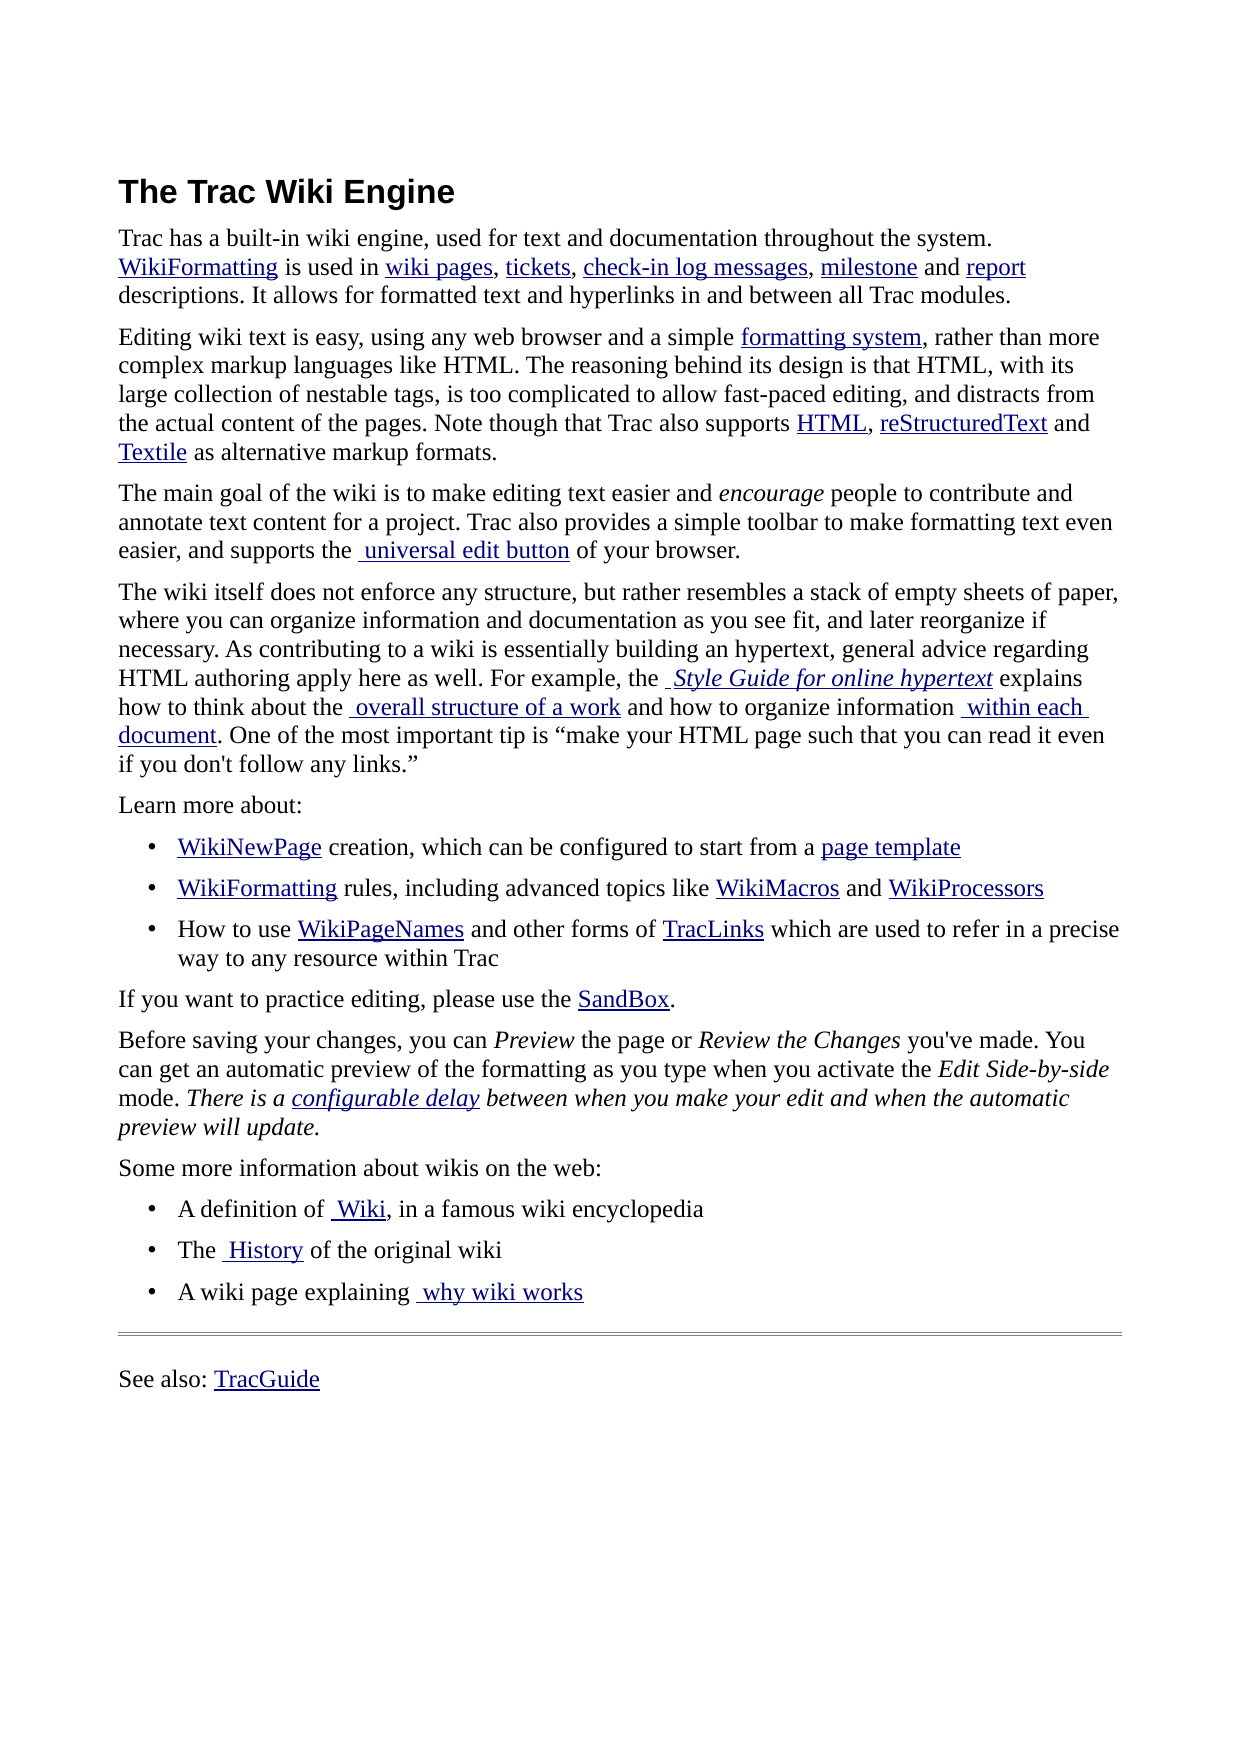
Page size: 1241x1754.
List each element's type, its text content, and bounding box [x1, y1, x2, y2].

text Learn more about: [118, 791, 1122, 819]
text Trac has a built-in wiki engine, used for text and documentation throughout the system. WikiFormatting is used in wiki pages, tickets, check-in log messages, milestone and report descriptions. It allows for formatted text and hyperlinks in and between all Trac modules. [118, 223, 1122, 309]
text Editing wiki text is easy, using any web browser and a simple formatting system, rather than more complex markup languages like HTML. The reasoning behind its design is that HTML, with its large collection of nestable tags, is too complicated to allow fast-paced editing, and distracts from the actual content of the pages. Note though that Trac also supports HTML, reStructuredText and Textile as alternative markup formats. [118, 322, 1122, 466]
text The wiki itself does not enforce any structure, but rather resembles a stack of empty sheets of paper, where you can organize information and documentation as you see fit, and later reorganize if necessary. As contributing to a wiki is essentially building an hypertext, general advice regarding HTML authoring apply here as well. For example, the Style Guide for online hypertext explains how to think about the overall structure of a work and how to organize information within each document. One of the most important tip is “make your HTML page such that you can read it even if you don't follow any links.” [118, 577, 1122, 778]
list The History of the original wiki [148, 1236, 1122, 1264]
list A wiki page explaining why wiki works [148, 1277, 1122, 1306]
list WikiNewPage creation, which can be configured to start from a page template [148, 832, 1122, 861]
subtitle The Trac Wiki Engine [118, 172, 1122, 211]
text If you want to practice editing, please use the SandBox. [118, 984, 1122, 1013]
text See also: TracGuide [118, 1364, 1122, 1393]
list A definition of Wiki, in a famous wiki encyclopedia [148, 1194, 1122, 1223]
text Before saving your changes, you can Preview the page or Review the Changes you've made. You can get an automatic preview of the formatting as you type when you activate the Edit Side-by-side mode. There is a configurable delay between when you make your edit and when the automatic preview will update. [118, 1026, 1122, 1141]
text Some more information about wikis on the web: [118, 1153, 1122, 1182]
list How to use WikiPageNames and other forms of TracLinks which are used to refer in a precise way to any resource within Trac [148, 914, 1122, 972]
text The main goal of the wiki is to make editing text easier and encourage people to contribute and annotate text content for a project. Trac also provides a simple toolbar to make formatting text even easier, and supports the universal edit button of your browser. [118, 478, 1122, 564]
list WikiFormatting rules, including advanced topics like WikiMacros and WikiProcessors [148, 873, 1122, 902]
